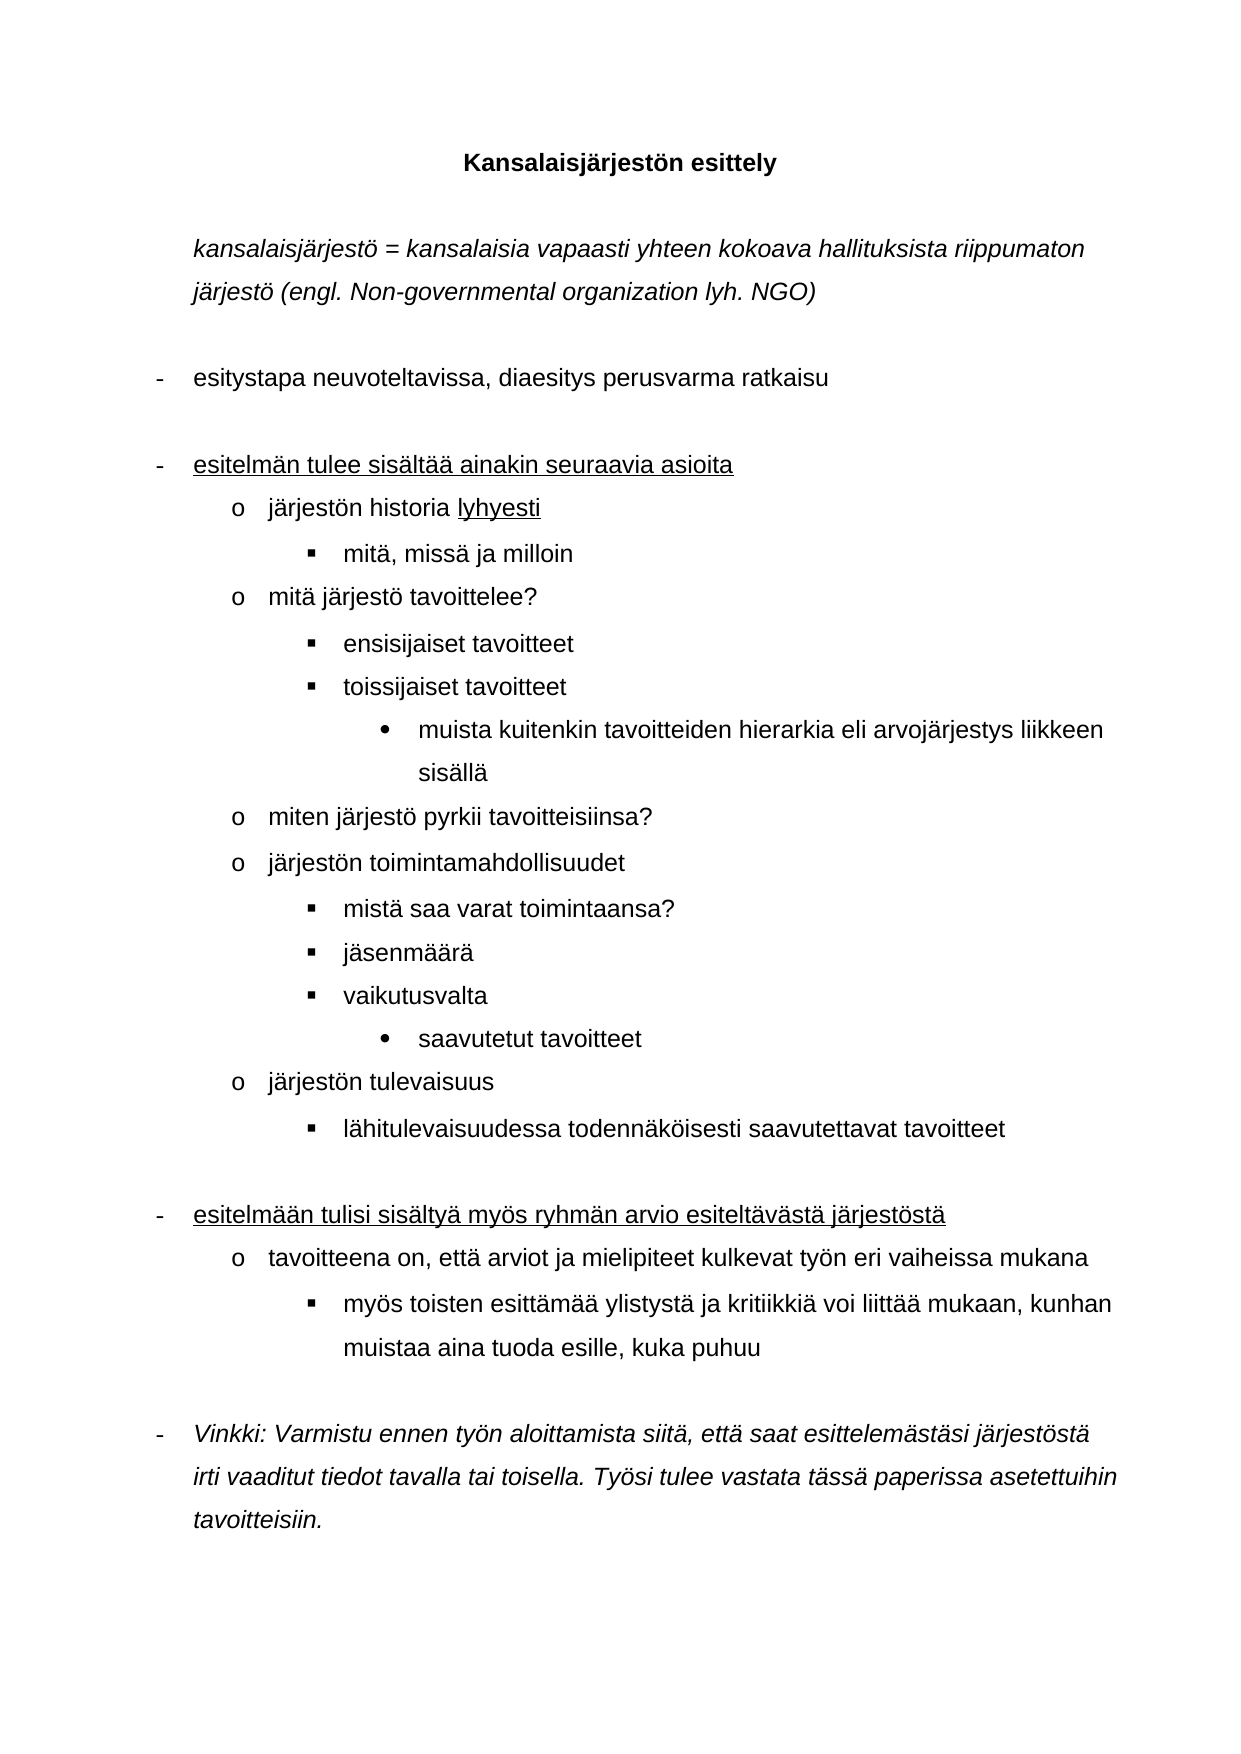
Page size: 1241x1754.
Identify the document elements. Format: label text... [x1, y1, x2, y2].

list mitä, missä ja milloin [306, 539, 1122, 568]
list ensisijaiset tavoitteet [306, 629, 1122, 658]
list järjestön tulevaisuus [231, 1067, 1122, 1098]
list esitelmän tulee sisältää ainakin seuraavia asioita [156, 449, 1122, 478]
list järjestön toimintamahdollisuudet [231, 848, 1122, 879]
list kansalaisjärjestö = kansalaisia vapaasti yhteen kokoava hallituksista riippumaton järjestö (engl. Non-governmental organization lyh. NGO) [156, 234, 1122, 306]
list järjestön historia lyhyesti [231, 493, 1122, 524]
list vaikutusvalta [306, 981, 1122, 1009]
list muista kuitenkin tavoitteiden hierarkia eli arvojärjestys liikkeen sisällä [381, 715, 1122, 787]
list saavutetut tavoitteet [381, 1024, 1122, 1053]
list Vinkki: Varmistu ennen työn aloittamista siitä, että saat esittelemästäsi järjestöstä irti vaaditut tiedot tavalla tai toisella. Työsi tulee vastata tässä paperissa asetettuihin tavoitteisiin. [156, 1419, 1122, 1534]
list miten järjestö pyrkii tavoitteisiinsa? [231, 802, 1122, 832]
list myös toisten esittämää ylistystä ja kritiikkiä voi liittää mukaan, kunhan muistaa aina tuoda esille, kuka puhuu [306, 1289, 1122, 1361]
list esitystapa neuvoteltavissa, diaesitys perusvarma ratkaisu [156, 363, 1122, 392]
list mistä saa varat toimintaansa? [306, 894, 1122, 923]
list tavoitteena on, että arviot ja mielipiteet kulkevat työn eri vaiheissa mukana [231, 1243, 1122, 1274]
list lähitulevaisuudessa todennäköisesti saavutettavat tavoitteet [306, 1113, 1122, 1142]
list esitelmään tulisi sisältyä myös ryhmän arvio esiteltävästä järjestöstä [156, 1200, 1122, 1229]
list toissijaiset tavoitteet [306, 672, 1122, 701]
list jäsenmäärä [306, 937, 1122, 966]
list mitä järjestö tavoittelee? [231, 582, 1122, 613]
title Kansalaisjärjestön esittely [118, 148, 1122, 176]
